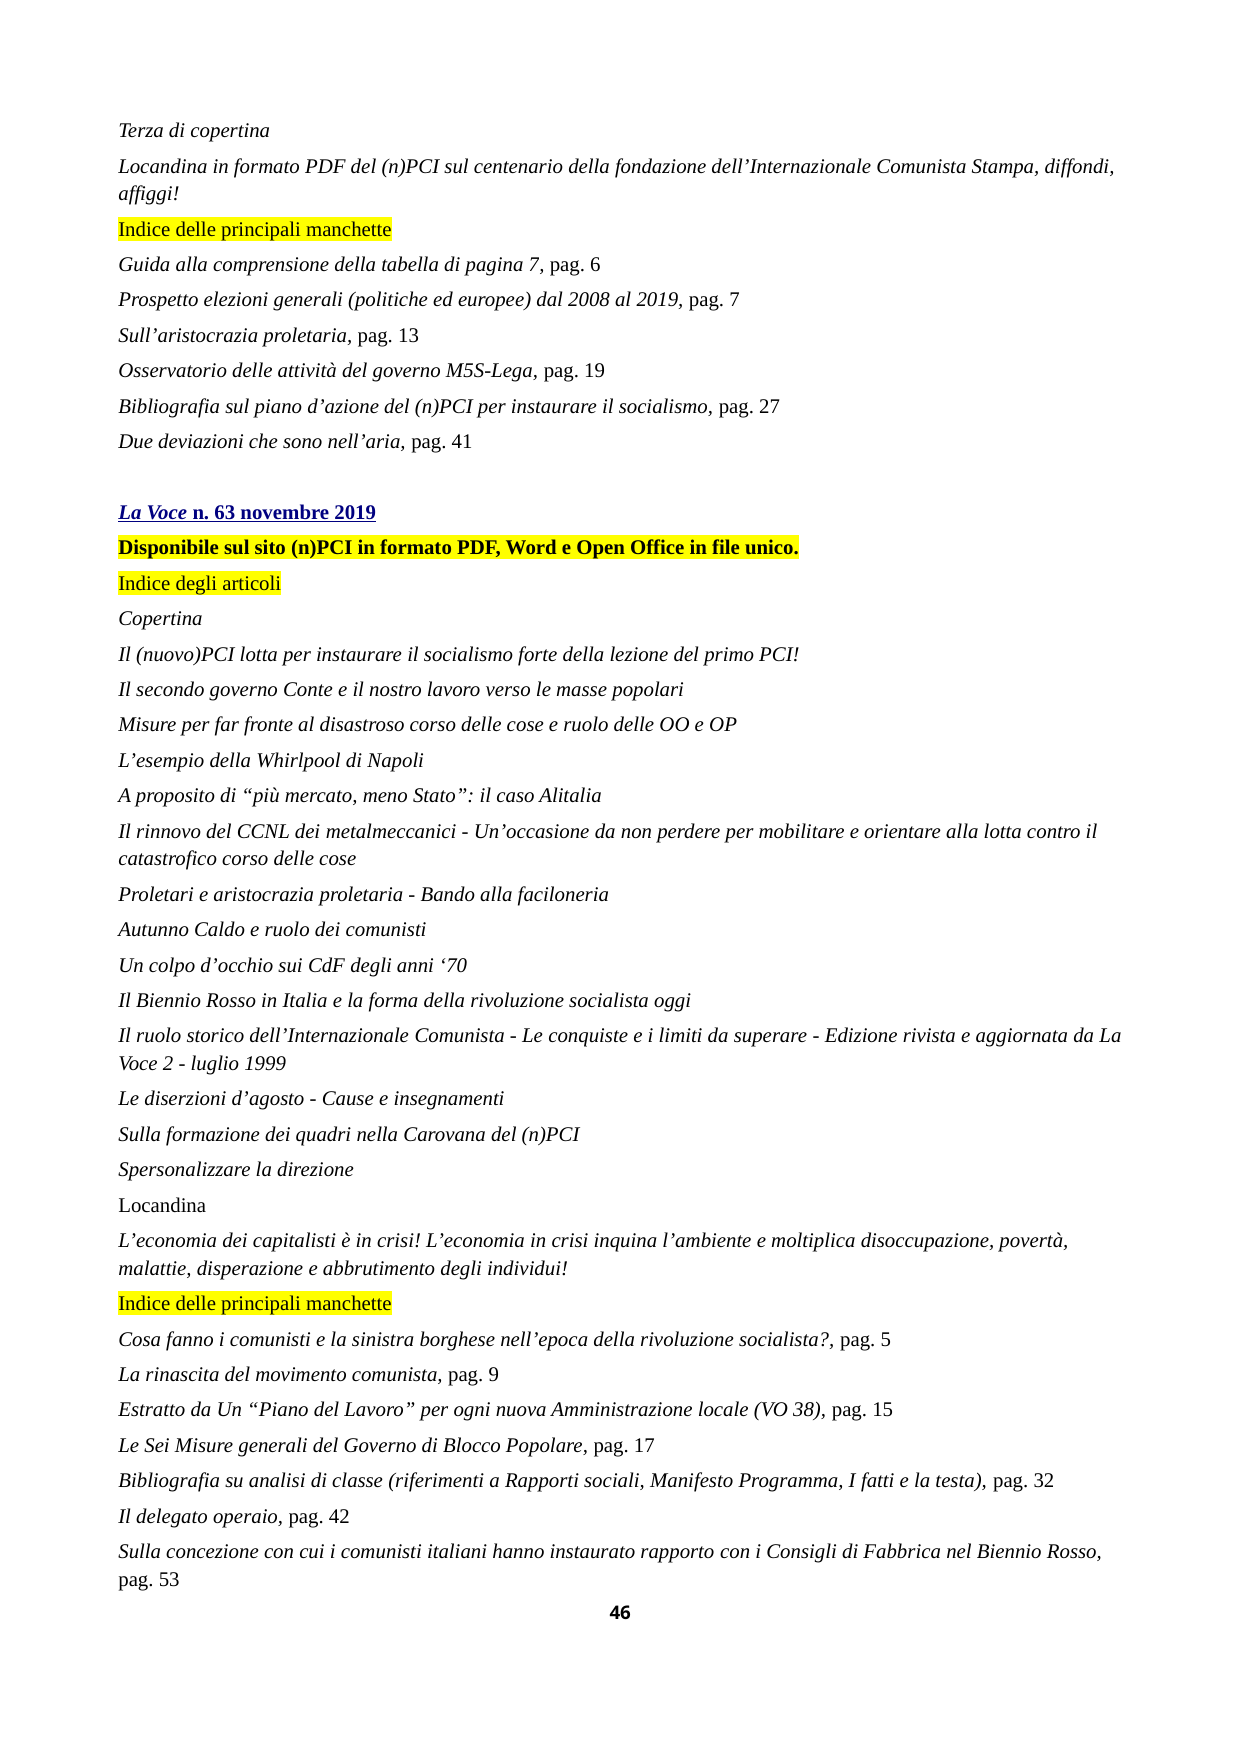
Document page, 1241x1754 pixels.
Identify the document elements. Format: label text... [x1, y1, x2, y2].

text La rinascita del movimento comunista, pag. 9 [118, 1362, 1122, 1386]
text L’economia dei capitalisti è in crisi! L’economia in crisi inquina l’ambiente e moltiplica disoccupazione, povertà, malattie, disperazione e abbrutimento degli individui! [118, 1228, 1122, 1280]
text Sulla formazione dei quadri nella Carovana del (n)PCI [118, 1122, 1122, 1146]
text Il Biennio Rosso in Italia e la forma della rivoluzione socialista oggi [118, 988, 1122, 1012]
text Disponibile sul sito (n)PCI in formato PDF, Word e Open Office in file unico. [118, 535, 1122, 559]
text Le Sei Misure generali del Governo di Blocco Popolare, pag. 17 [118, 1433, 1122, 1457]
text Il delegato operaio, pag. 42 [118, 1503, 1122, 1528]
text A proposito di “più mercato, meno Stato”: il caso Alitalia [118, 783, 1122, 807]
text La Voce n. 63 novembre 2019 [118, 500, 1122, 524]
text Estratto da Un “Piano del Lavoro” per ogni nuova Amministrazione locale (VO 38), pag. 15 [118, 1397, 1122, 1421]
text Indice delle principali manchette [118, 1291, 1122, 1315]
text Indice degli articoli [118, 571, 1122, 595]
text Guida alla comprensione della tabella di pagina 7, pag. 6 [118, 252, 1122, 276]
text Cosa fanno i comunisti e la sinistra borghese nell’epoca della rivoluzione socialista?, pag. 5 [118, 1326, 1122, 1351]
text Due deviazioni che sono nell’aria, pag. 41 [118, 429, 1122, 453]
text Il (nuovo)PCI lotta per instaurare il socialismo forte della lezione del primo PCI! [118, 642, 1122, 666]
text L’esempio della Whirlpool di Napoli [118, 748, 1122, 772]
text Locandina [118, 1193, 1122, 1217]
text Bibliografia sul piano d’azione del (n)PCI per instaurare il socialismo, pag. 27 [118, 394, 1122, 418]
text Un colpo d’occhio sui CdF degli anni ‘70 [118, 952, 1122, 977]
text Il secondo governo Conte e il nostro lavoro verso le masse popolari [118, 677, 1122, 701]
text Copertina [118, 606, 1122, 630]
text Indice delle principali manchette [118, 217, 1122, 241]
text Le diserzioni d’agosto - Cause e insegnamenti [118, 1086, 1122, 1110]
text Misure per far fronte al disastroso corso delle cose e ruolo delle OO e OP [118, 712, 1122, 736]
text Locandina in formato PDF del (n)PCI sul centenario della fondazione dell’Internazionale Comunista Stampa, diffondi, affiggi! [118, 153, 1122, 205]
text Il ruolo storico dell’Internazionale Comunista - Le conquiste e i limiti da superare - Edizione rivista e aggiornata da La Voce 2 - luglio 1999 [118, 1023, 1122, 1075]
text Proletari e aristocrazia proletaria - Bando alla faciloneria [118, 882, 1122, 906]
text Spersonalizzare la direzione [118, 1157, 1122, 1181]
text Terza di copertina [118, 118, 1122, 142]
text Sull’aristocrazia proletaria, pag. 13 [118, 323, 1122, 347]
text Autunno Caldo e ruolo dei comunisti [118, 917, 1122, 941]
text Bibliografia su analisi di classe (riferimenti a Rapporti sociali, Manifesto Programma, I fatti e la testa), pag. 32 [118, 1468, 1122, 1492]
text Osservatorio delle attività del governo M5S-Lega, pag. 19 [118, 358, 1122, 382]
text Sulla concezione con cui i comunisti italiani hanno instaurato rapporto con i Consigli di Fabbrica nel Biennio Rosso, pag. 53 [118, 1539, 1122, 1591]
text Il rinnovo del CCNL dei metalmeccanici - Un’occasione da non perdere per mobilitare e orientare alla lotta contro il catastrofico corso delle cose [118, 819, 1122, 870]
text Prospetto elezioni generali (politiche ed europee) dal 2008 al 2019, pag. 7 [118, 287, 1122, 311]
